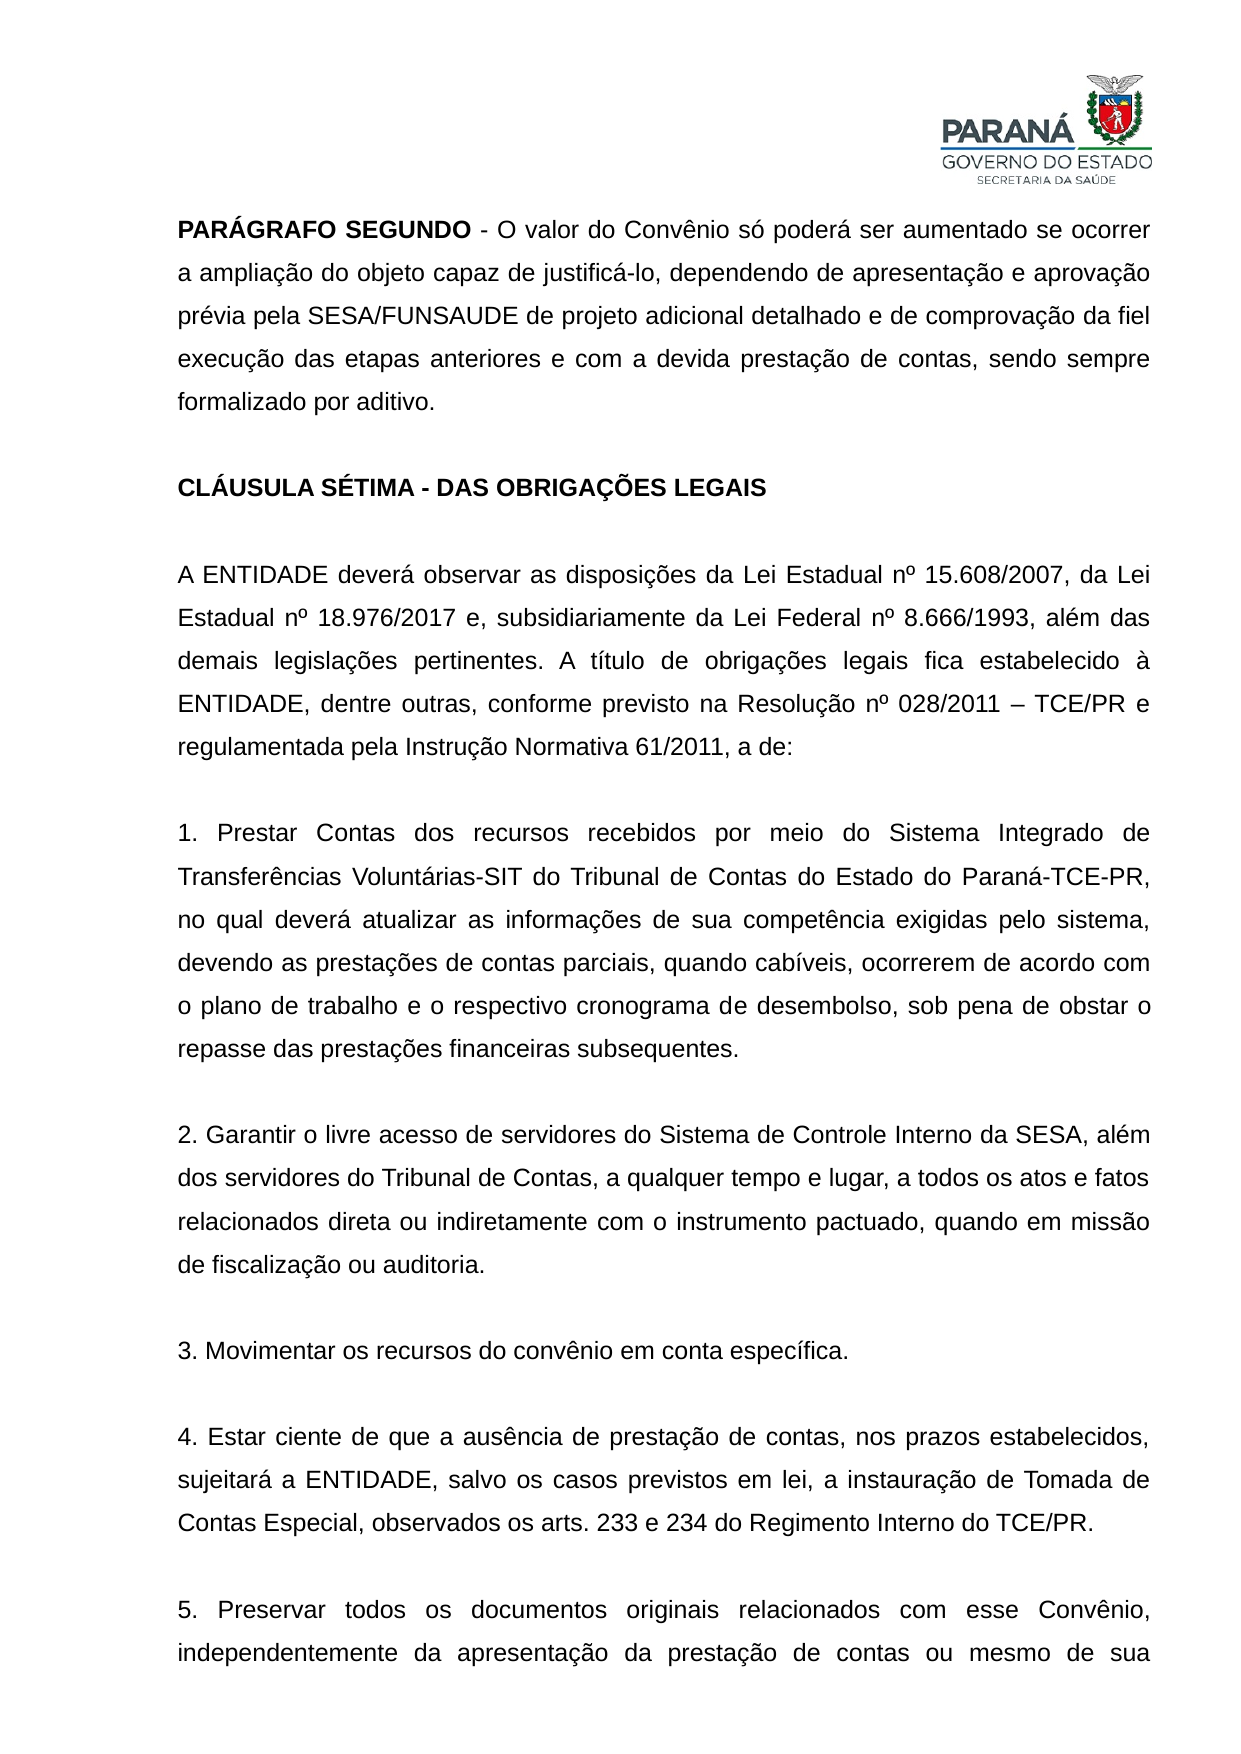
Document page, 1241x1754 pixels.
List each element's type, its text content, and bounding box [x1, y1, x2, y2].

text 5. Preservar todos os documentos originais relacionados com esse Convênio, independentemente da apresentação da prestação de contas ou mesmo de sua [177, 1594, 1152, 1666]
picture [940, 75, 1152, 184]
text 2. Garantir o livre acesso de servidores do Sistema de Controle Interno da SESA, além dos servidores do Tribunal de Contas, a qualquer tempo e lugar, a todos os atos e fatos relacionados direta ou indiretamente com o instrumento pactuado, quando em missão de fiscalização ou auditoria. [177, 1120, 1152, 1278]
text A ENTIDADE deverá observar as disposições da Lei Estadual nº 15.608/2007, da Lei Estadual nº 18.976/2017 e, subsidiariamente da Lei Federal nº 8.666/1993, além das demais legislações pertinentes. A título de obrigações legais fica estabelecido à ENTIDADE, dentre outras, conforme previsto na Resolução nº 028/2011 – TCE/PR e regulamentada pela Instrução Normativa 61/2011, a de: [177, 559, 1152, 761]
text 1. Prestar Contas dos recursos recebidos por meio do Sistema Integrado de Transferências Voluntárias-SIT do Tribunal de Contas do Estado do Paraná-TCE-PR, no qual deverá atualizar as informações de sua competência exigidas pelo sistema, devendo as prestações de contas parciais, quando cabíveis, ocorrerem de acordo com o plano de trabalho e o respectivo cronograma de desembolso, sob pena de obstar o repasse das prestações financeiras subsequentes. [177, 818, 1152, 1063]
text CLÁUSULA SÉTIMA - DAS OBRIGAÇÕES LEGAIS [177, 473, 1152, 502]
text 4. Estar ciente de que a ausência de prestação de contas, nos prazos estabelecidos, sujeitará a ENTIDADE, salvo os casos previstos em lei, a instauração de Tomada de Contas Especial, observados os arts. 233 e 234 do Regimento Interno do TCE/PR. [177, 1422, 1152, 1537]
text 3. Movimentar os recursos do convênio em conta específica. [177, 1336, 1152, 1364]
text PARÁGRAFO SEGUNDO - O valor do Convênio só poderá ser aumentado se ocorrer a ampliação do objeto capaz de justificá-lo, dependendo de apresentação e aprovação prévia pela SESA/FUNSAUDE de projeto adicional detalhado e de comprovação da fiel execução das etapas anteriores e com a devida prestação de contas, sendo sempre formalizado por aditivo. [177, 214, 1152, 416]
